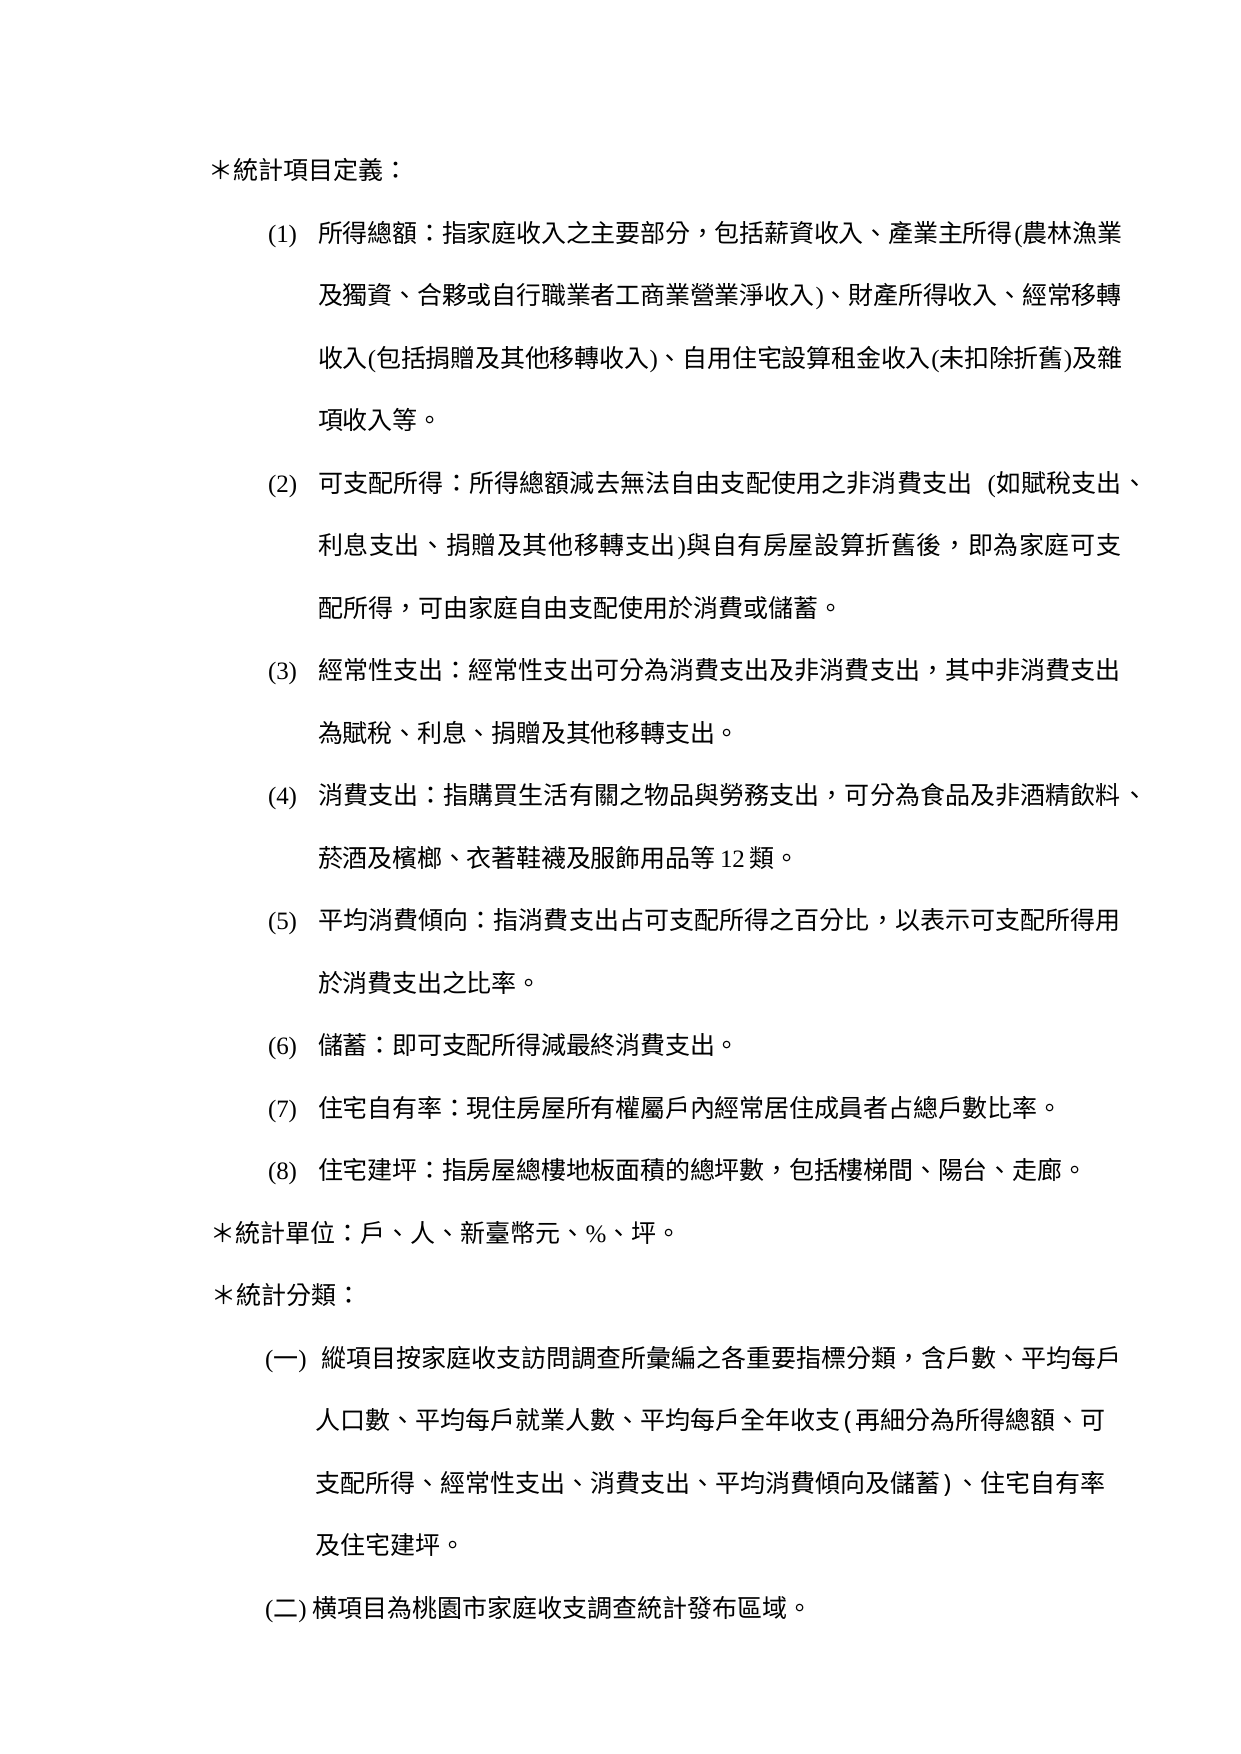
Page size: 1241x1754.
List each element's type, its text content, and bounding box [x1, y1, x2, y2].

list 消費支出：指購買生活有關之物品與勞務支出，可分為食品及非酒精飲料、菸酒及檳榔、衣著鞋襪及服飾用品等12類。 [268, 752, 1122, 877]
text (一) 縱項目按家庭收支訪問調查所彙編之各重要指標分類，含戶數、平均每戶人口數、平均每戶就業人數、平均每戶全年收支(再細分為所得總額、可支配所得、經常性支出、消費支出、平均消費傾向及儲蓄)、住宅自有率及住宅建坪。 [265, 1314, 1122, 1564]
text ＊統計單位：戶、人、新臺幣元、%、坪。 [210, 1189, 1122, 1252]
text (二) 横項目為桃園市家庭收支調查統計發布區域。 [190, 1564, 1122, 1627]
list 可支配所得：所得總額減去無法自由支配使用之非消費支出 (如賦稅支出、利息支出、捐贈及其他移轉支出)與自有房屋設算折舊後，即為家庭可支配所得，可由家庭自由支配使用於消費或儲蓄。 [268, 439, 1122, 627]
text ＊統計分類： [211, 1252, 1122, 1314]
list 儲蓄：即可支配所得減最終消費支出。 [268, 1002, 1122, 1064]
list 住宅建坪：指房屋總樓地板面積的總坪數，包括樓梯間、陽台、走廊。 [268, 1127, 1122, 1189]
list 平均消費傾向：指消費支出占可支配所得之百分比，以表示可支配所得用於消費支出之比率。 [268, 877, 1122, 1002]
list 所得總額：指家庭收入之主要部分，包括薪資收入、產業主所得(農林漁業及獨資、合夥或自行職業者工商業營業淨收入)、財產所得收入、經常移轉收入(包括捐贈及其他移轉收入)、自用住宅設算租金收入(未扣除折舊)及雜項收入等。 [268, 189, 1122, 439]
list 經常性支出：經常性支出可分為消費支出及非消費支出，其中非消費支出為賦稅、利息、捐贈及其他移轉支出。 [268, 627, 1122, 752]
text ＊統計項目定義： [208, 127, 1122, 189]
list 住宅自有率：現住房屋所有權屬戶內經常居住成員者占總戶數比率。 [268, 1064, 1122, 1127]
